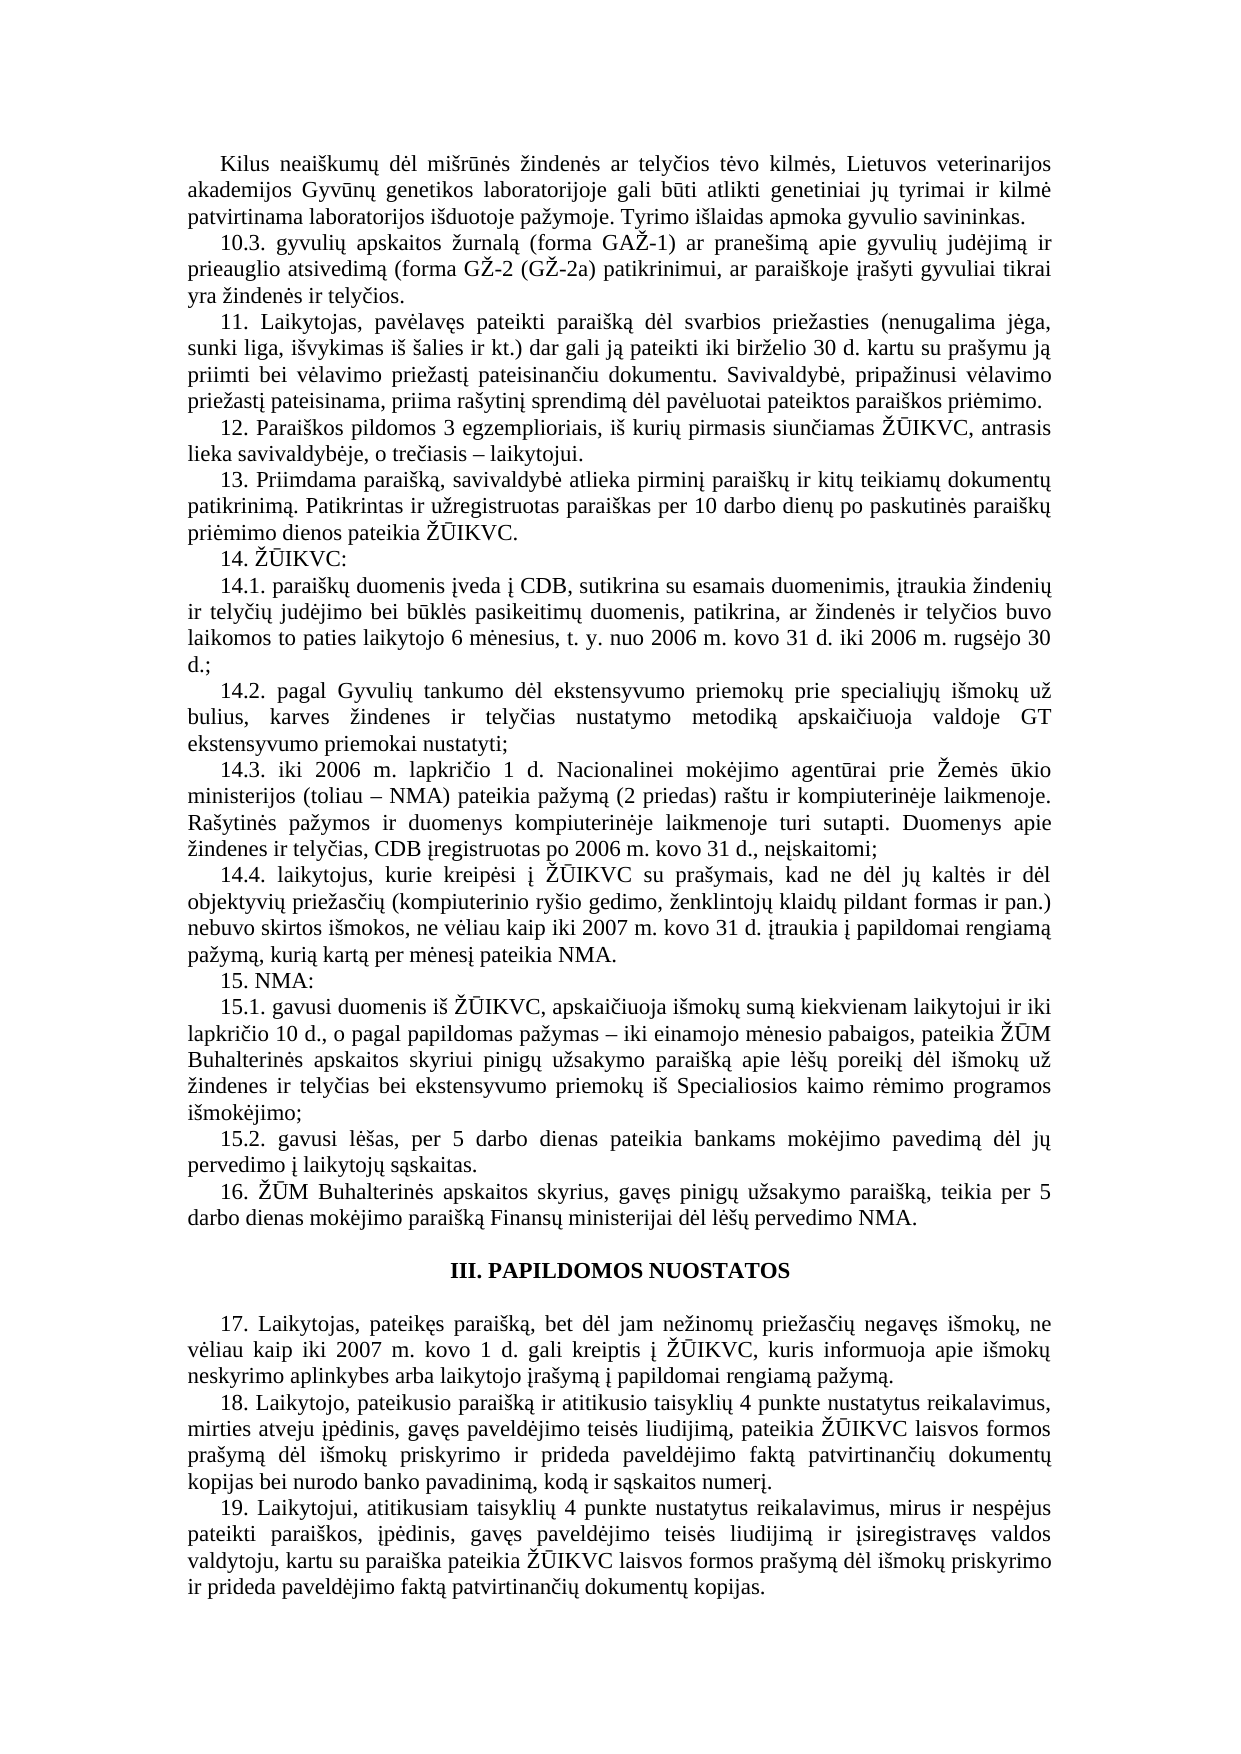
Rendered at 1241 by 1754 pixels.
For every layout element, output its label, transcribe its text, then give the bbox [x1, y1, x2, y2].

text 12. Paraiškos pildomos 3 egzemplioriais, iš kurių pirmasis siunčiamas ŽŪIKVC, antrasis lieka savivaldybėje, o trečiasis – laikytojui. [187, 413, 1053, 466]
text 14.2. pagal Gyvulių tankumo dėl ekstensyvumo priemokų prie specialiųjų išmokų už bulius, karves žindenes ir telyčias nustatymo metodiką apskaičiuoja valdoje GT ekstensyvumo priemokai nustatyti; [187, 677, 1053, 756]
text Kilus neaiškumų dėl mišrūnės žindenės ar telyčios tėvo kilmės, Lietuvos veterinarijos akademijos Gyvūnų genetikos laboratorijoje gali būti atlikti genetiniai jų tyrimai ir kilmė patvirtinama laboratorijos išduotoje pažymoje. Tyrimo išlaidas apmoka gyvulio savininkas. [187, 150, 1053, 229]
text III. PAPILDOMOS NUOSTATOS [187, 1257, 1053, 1283]
text 19. Laikytojui, atitikusiam taisyklių 4 punkte nustatytus reikalavimus, mirus ir nespėjus pateikti paraiškos, įpėdinis, gavęs paveldėjimo teisės liudijimą ir įsiregistravęs valdos valdytoju, kartu su paraiška pateikia ŽŪIKVC laisvos formos prašymą dėl išmokų priskyrimo ir prideda paveldėjimo faktą patvirtinančių dokumentų kopijas. [187, 1494, 1053, 1599]
text 16. ŽŪM Buhalterinės apskaitos skyrius, gavęs pinigų užsakymo paraišką, teikia per 5 darbo dienas mokėjimo paraišką Finansų ministerijai dėl lėšų pervedimo NMA. [187, 1178, 1053, 1231]
text 11. Laikytojas, pavėlavęs pateikti paraišką dėl svarbios priežasties (nenugalima jėga, sunki liga, išvykimas iš šalies ir kt.) dar gali ją pateikti iki birželio 30 d. kartu su prašymu ją priimti bei vėlavimo priežastį pateisinančiu dokumentu. Savivaldybė, pripažinusi vėlavimo priežastį pateisinama, priima rašytinį sprendimą dėl pavėluotai pateiktos paraiškos priėmimo. [187, 308, 1053, 413]
text 15.2. gavusi lėšas, per 5 darbo dienas pateikia bankams mokėjimo pavedimą dėl jų pervedimo į laikytojų sąskaitas. [187, 1125, 1053, 1178]
text 10.3. gyvulių apskaitos žurnalą (forma GAŽ-1) ar pranešimą apie gyvulių judėjimą ir prieauglio atsivedimą (forma GŽ-2 (GŽ-2a) patikrinimui, ar paraiškoje įrašyti gyvuliai tikrai yra žindenės ir telyčios. [187, 229, 1053, 308]
text 14. ŽŪIKVC: [187, 545, 1053, 572]
text 15. NMA: [187, 967, 1053, 993]
text 14.4. laikytojus, kurie kreipėsi į ŽŪIKVC su prašymais, kad ne dėl jų kaltės ir dėl objektyvių priežasčių (kompiuterinio ryšio gedimo, ženklintojų klaidų pildant formas ir pan.) nebuvo skirtos išmokos, ne vėliau kaip iki 2007 m. kovo 31 d. įtraukia į papildomai rengiamą pažymą, kurią kartą per mėnesį pateikia NMA. [187, 862, 1053, 967]
text 17. Laikytojas, pateikęs paraišką, bet dėl jam nežinomų priežasčių negavęs išmokų, ne vėliau kaip iki 2007 m. kovo 1 d. gali kreiptis į ŽŪIKVC, kuris informuoja apie išmokų neskyrimo aplinkybes arba laikytojo įrašymą į papildomai rengiamą pažymą. [187, 1309, 1053, 1389]
text 14.1. paraiškų duomenis įveda į CDB, sutikrina su esamais duomenimis, įtraukia žindenių ir telyčių judėjimo bei būklės pasikeitimų duomenis, patikrina, ar žindenės ir telyčios buvo laikomos to paties laikytojo 6 mėnesius, t. y. nuo 2006 m. kovo 31 d. iki 2006 m. rugsėjo 30 d.; [187, 572, 1053, 677]
text 13. Priimdama paraišką, savivaldybė atlieka pirminį paraiškų ir kitų teikiamų dokumentų patikrinimą. Patikrintas ir užregistruotas paraiškas per 10 darbo dienų po paskutinės paraiškų priėmimo dienos pateikia ŽŪIKVC. [187, 466, 1053, 545]
text 15.1. gavusi duomenis iš ŽŪIKVC, apskaičiuoja išmokų sumą kiekvienam laikytojui ir iki lapkričio 10 d., o pagal papildomas pažymas – iki einamojo mėnesio pabaigos, pateikia ŽŪM Buhalterinės apskaitos skyriui pinigų užsakymo paraišką apie lėšų poreikį dėl išmokų už žindenes ir telyčias bei ekstensyvumo priemokų iš Specialiosios kaimo rėmimo programos išmokėjimo; [187, 993, 1053, 1125]
text 14.3. iki 2006 m. lapkričio 1 d. Nacionalinei mokėjimo agentūrai prie Žemės ūkio ministerijos (toliau – NMA) pateikia pažymą (2 priedas) raštu ir kompiuterinėje laikmenoje. Rašytinės pažymos ir duomenys kompiuterinėje laikmenoje turi sutapti. Duomenys apie žindenes ir telyčias, CDB įregistruotas po 2006 m. kovo 31 d., neįskaitomi; [187, 756, 1053, 862]
text 18. Laikytojo, pateikusio paraišką ir atitikusio taisyklių 4 punkte nustatytus reikalavimus, mirties atveju įpėdinis, gavęs paveldėjimo teisės liudijimą, pateikia ŽŪIKVC laisvos formos prašymą dėl išmokų priskyrimo ir prideda paveldėjimo faktą patvirtinančių dokumentų kopijas bei nurodo banko pavadinimą, kodą ir sąskaitos numerį. [187, 1389, 1053, 1494]
